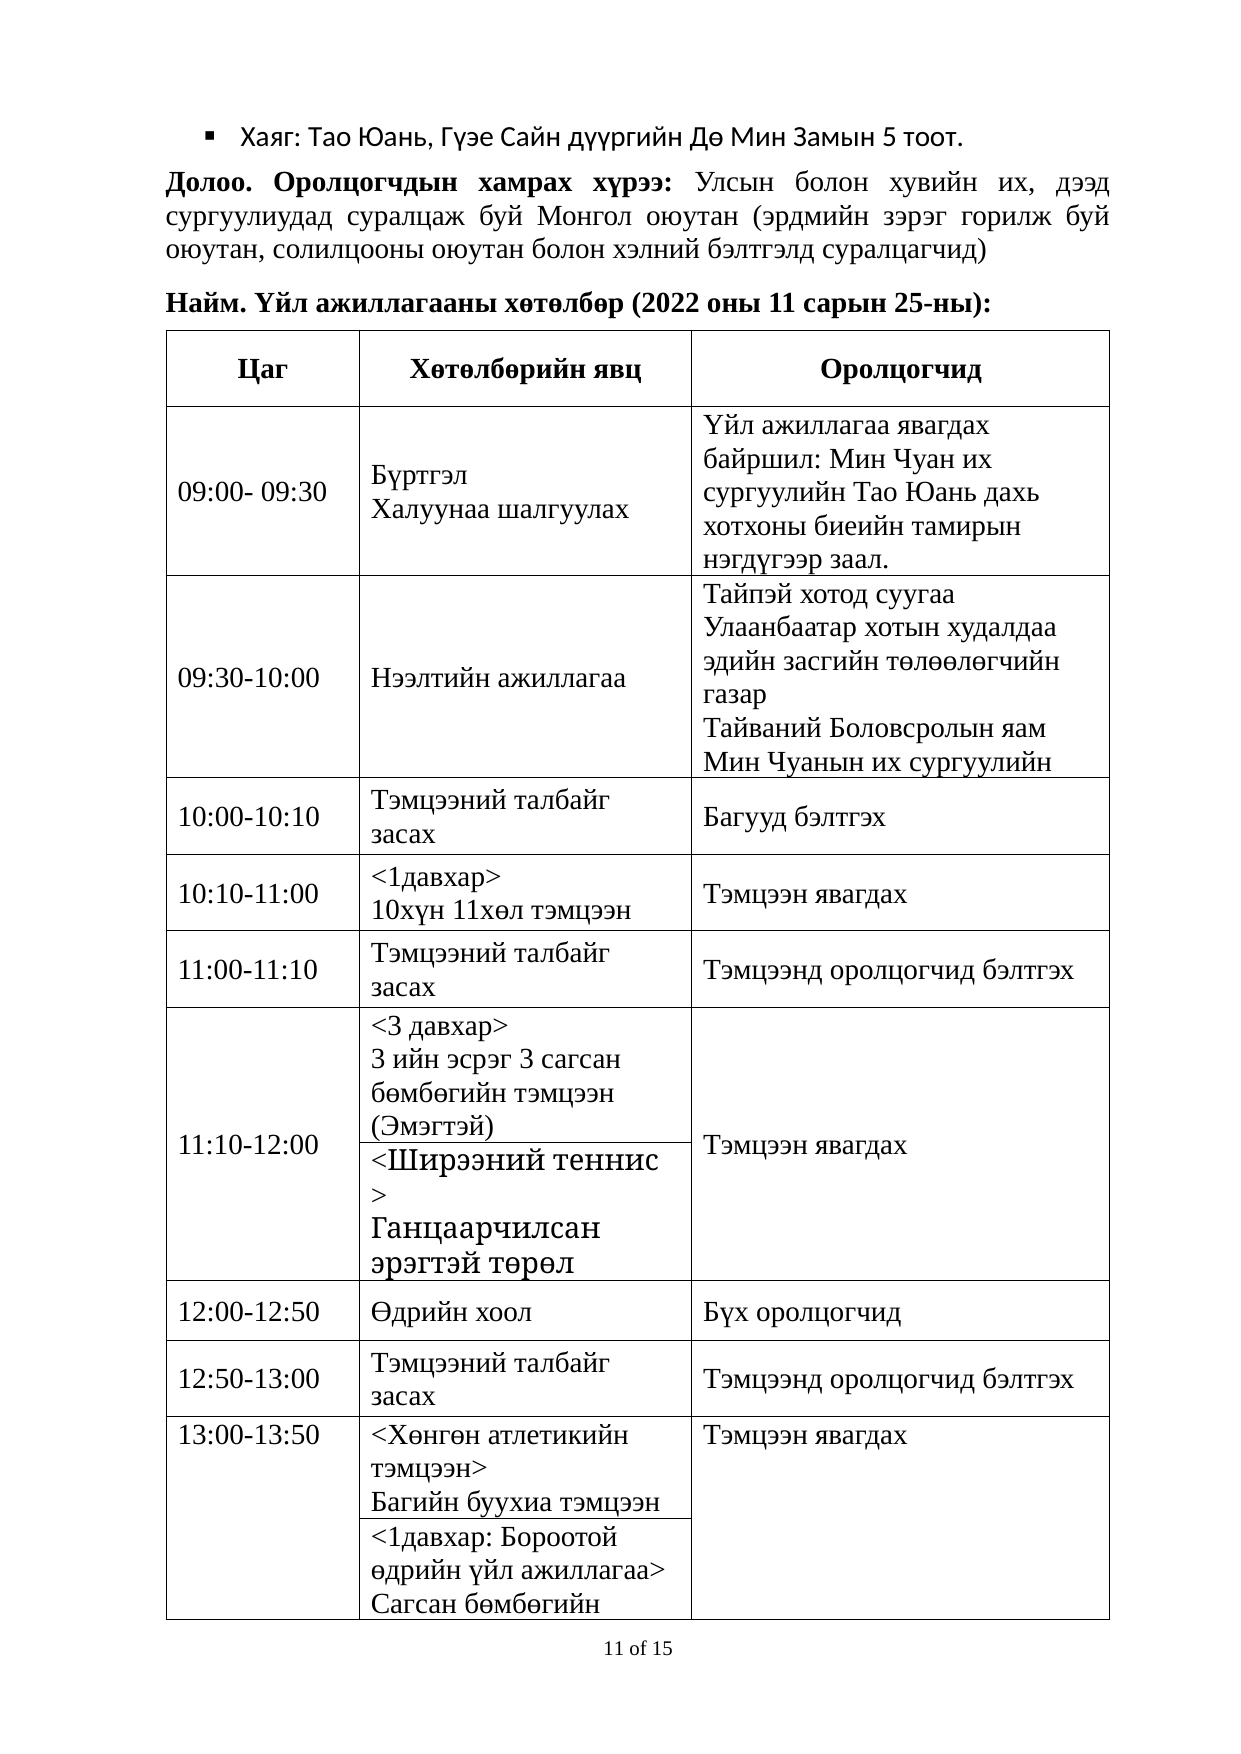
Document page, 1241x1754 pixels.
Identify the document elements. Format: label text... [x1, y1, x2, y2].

text Найм. Үйл ажиллагааны хөтөлбөр (2022 оны 11 сарын 25-ны): [165, 286, 1110, 319]
table_cell <Ширээний теннис > Ганцаарчилсан эрэгтэй төрөл [360, 1143, 691, 1280]
table_cell Тэмцээнд оролцогчид бэлтгэх [692, 1341, 1109, 1416]
table_cell Өдрийн хоол [360, 1281, 691, 1339]
table_header Хөтөлбөрийн явц [360, 331, 691, 406]
table_cell Бүх оролцогчид [692, 1281, 1109, 1339]
table_cell Тэмцээний талбайг засах [360, 1341, 691, 1416]
table_cell Тайпэй хотод суугаа Улаанбаатар хотын худалдаа эдийн засгийн төлөөлөгчийн газар Тайваний Боловсролын яам Мин Чуанын их сургуулийн [692, 576, 1109, 652]
table_cell 11:10-12:00 [167, 1102, 359, 1280]
table_cell 09:00- 09:30 [167, 407, 359, 575]
table_cell 12:00-12:50 [167, 1281, 359, 1339]
table_cell 13:00-13:50 [167, 1417, 359, 1619]
table_cell 09:30-10:00 [167, 576, 359, 652]
table_cell Тэмцээн явагдах [692, 1417, 1109, 1619]
table_cell 12:50-13:00 [167, 1341, 359, 1416]
table_cell Бүртгэл Халуунаа шалгуулах [360, 407, 691, 575]
table_cell Тэмцээн явагдах [692, 1102, 1109, 1280]
table_cell Үйл ажиллагаа явагдах байршил: Мин Чуан их сургуулийн Тао Юань дахь хотхоны биеийн тамирын нэгдүгээр заал. [692, 407, 1109, 575]
table_cell <3 давхар> 3 ийн эсрэг 3 сагсан бөмбөгийн тэмцээн (Эмэгтэй) [360, 1102, 691, 1142]
list Хаяг: Тао Юань, Гүэе Сайн дүүргийн Дө Мин Замын 5 тоот. [203, 118, 1110, 154]
table_cell <1давхар: Бороотой өдрийн үйл ажиллагаа> Сагсан бөмбөгийн [360, 1519, 691, 1619]
table_cell Нээлтийн ажиллагаа [360, 576, 691, 652]
table_header Цаг [167, 331, 359, 406]
table_header Оролцогчид [692, 331, 1109, 406]
text Долоо. Оролцогчдын хамрах хүрээ: Улсын болон хувийн их, дээд сургуулиудад суралцаж буй Монгол оюутан (эрдмийн зэрэг горилж буй оюутан, солилцооны оюутан болон хэлний бэлтгэлд суралцагчид) [165, 164, 1110, 265]
table_cell <Хөнгөн атлетикийн тэмцээн> Багийн буухиа тэмцээн [360, 1417, 691, 1518]
